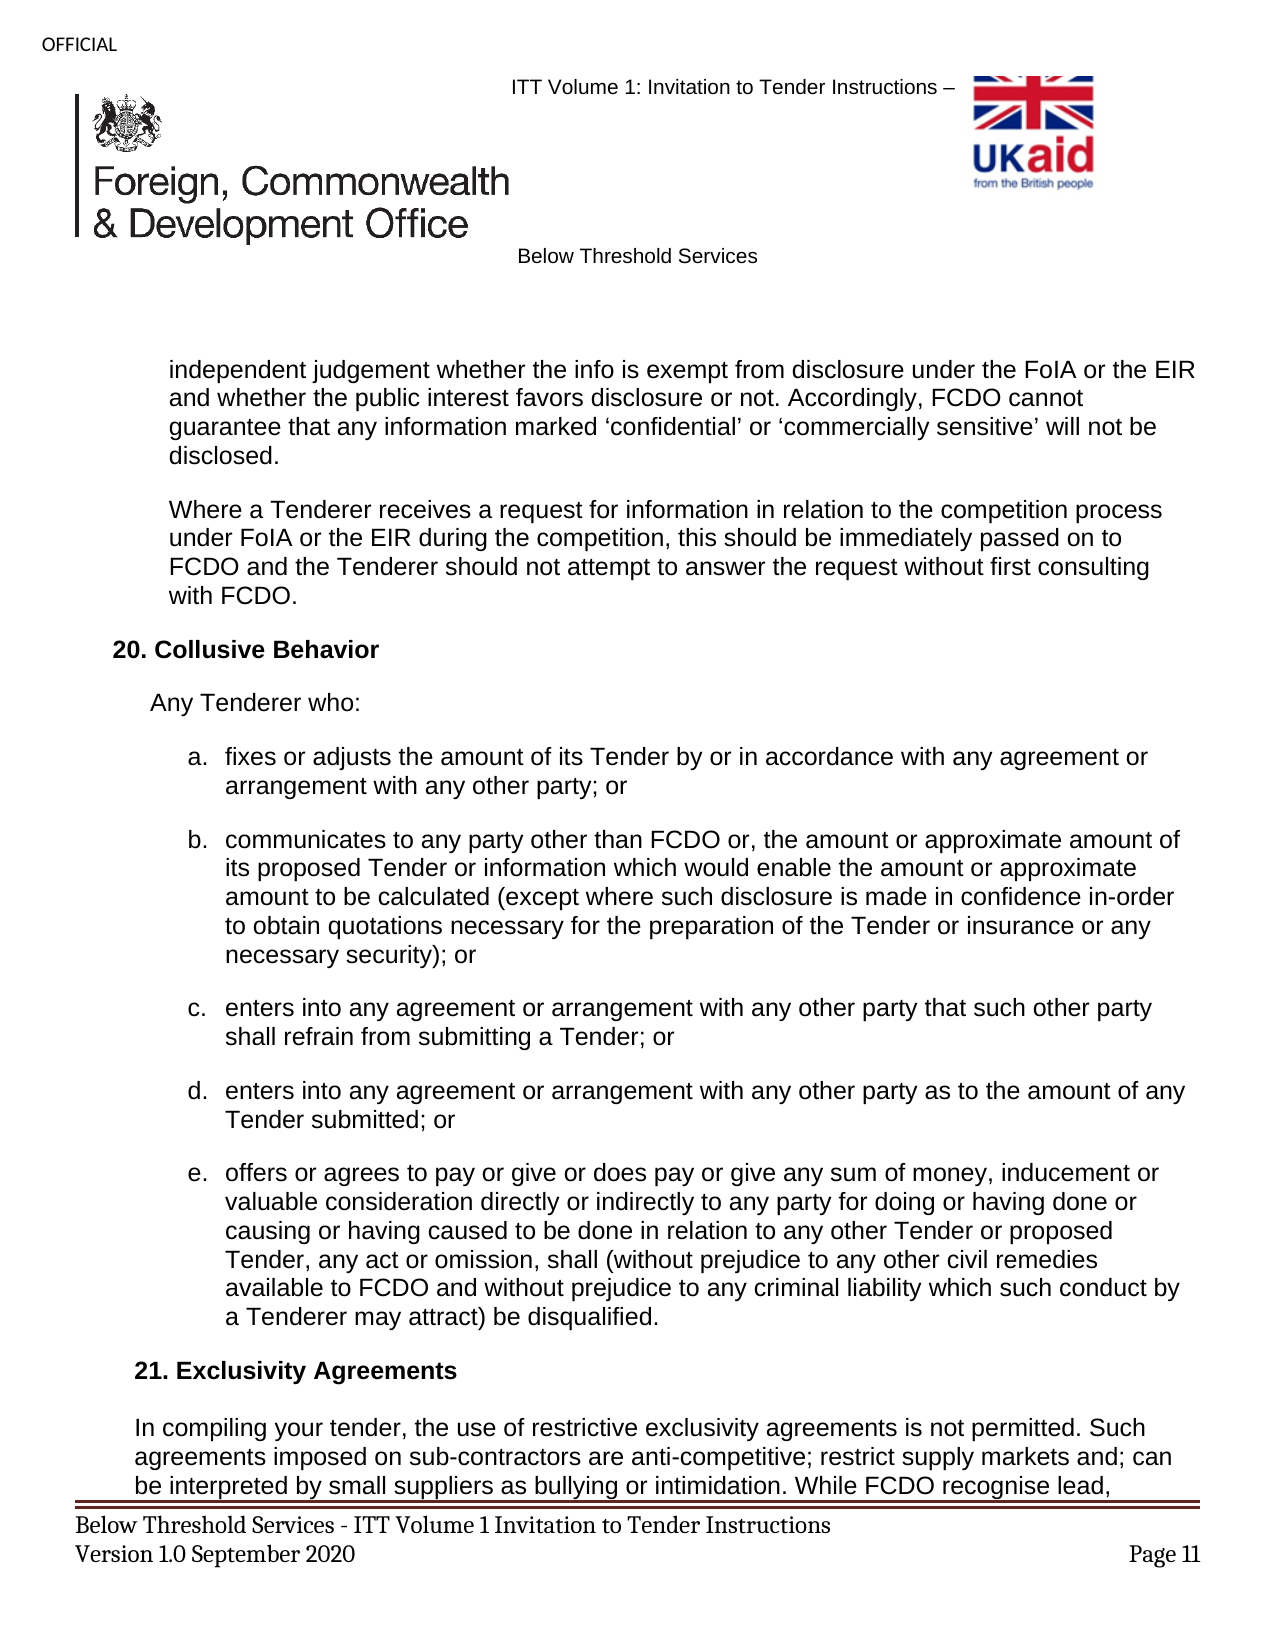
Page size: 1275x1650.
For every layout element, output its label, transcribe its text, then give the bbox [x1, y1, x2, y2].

subtitle independent judgement whether the info is exempt from disclosure under the FoIA or the EIR and whether the public interest favors disclosure or not. Accordingly, FCDO cannot guarantee that any information marked ‘confidential’ or ‘commercially sensitive’ will not be disclosed. [112, 354, 1200, 469]
subtitle fixes or adjusts the amount of its Tender by or in accordance with any agreement or arrangement with any other party; or [187, 742, 1200, 799]
subtitle offers or agrees to pay or give or does pay or give any sum of money, inducement or valuable consideration directly or indirectly to any party for doing or having done or causing or having caused to be done in relation to any other Tender or proposed Tender, any act or omission, shall (without prejudice to any other civil remedies available to FCDO and without prejudice to any criminal liability which such conduct by a Tenderer may attract) be disqualified. [187, 1158, 1200, 1331]
subtitle enters into any agreement or arrangement with any other party as to the amount of any Tender submitted; or [187, 1076, 1200, 1133]
subtitle 20. Collusive Behavior [112, 634, 1200, 663]
subtitle communicates to any party other than FCDO or, the amount or approximate amount of its proposed Tender or information which would enable the amount or approximate amount to be calculated (except where such disclosure is made in confidence in-order to obtain quotations necessary for the preparation of the Tender or insurance or any necessary security); or [187, 824, 1200, 968]
subtitle Any Tenderer who: [75, 688, 1200, 717]
subtitle Where a Tenderer receives a request for information in relation to the competition process under FoIA or the EIR during the competition, this should be immediately passed on to FCDO and the Tenderer should not attempt to answer the request without first consulting with FCDO. [112, 494, 1200, 609]
subtitle enters into any agreement or arrangement with any other party that such other party shall refrain from submitting a Tender; or [187, 993, 1200, 1051]
text In compiling your tender, the use of restrictive exclusivity agreements is not permitted. Such agreements imposed on sub-contractors are anti-competitive; restrict supply markets and; can be interpreted by small suppliers as bullying or intimidation. While FCDO recognise lead, [134, 1413, 1200, 1499]
text 21. Exclusivity Agreements [134, 1356, 1200, 1384]
